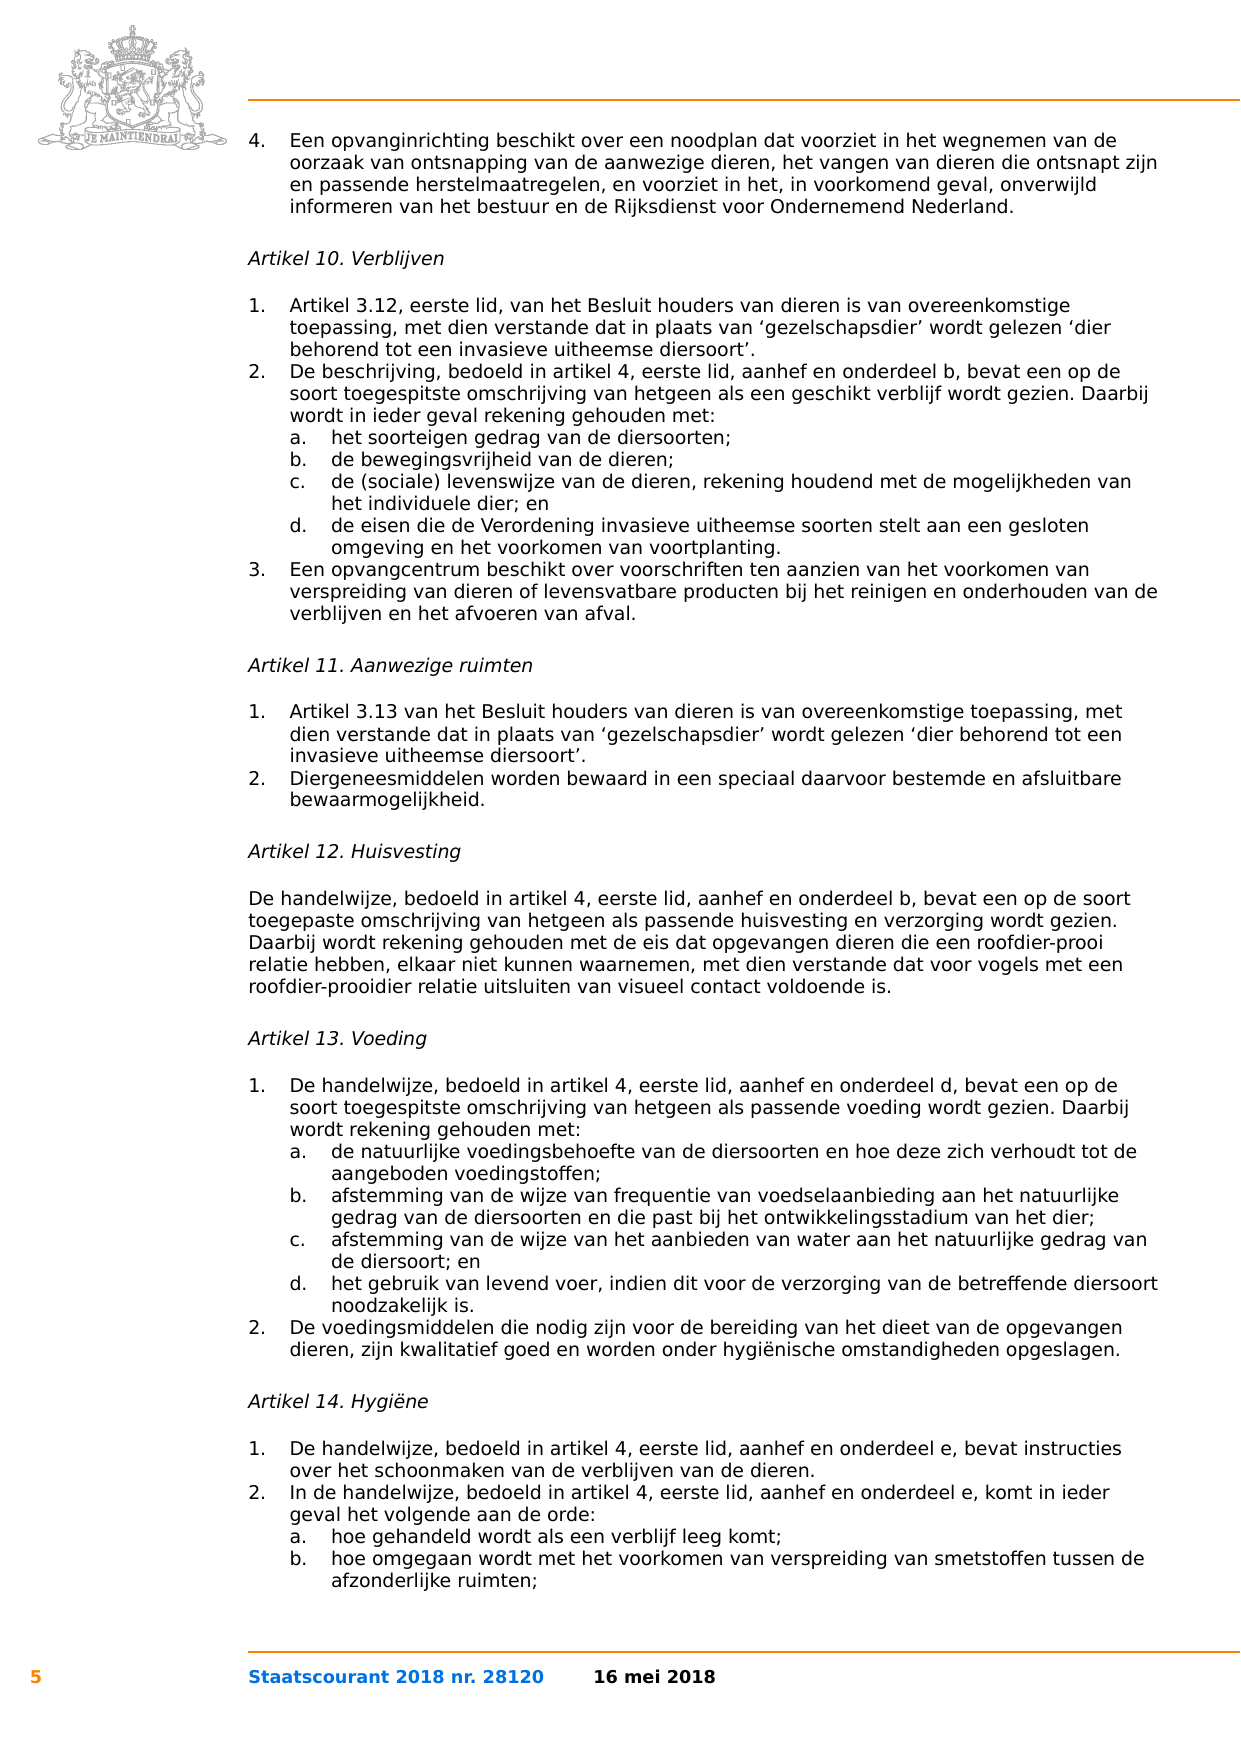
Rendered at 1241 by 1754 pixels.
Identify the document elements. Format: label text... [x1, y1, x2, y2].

text 1. Artikel 3.13 van het Besluit houders van dieren is van overeenkomstige toepassing, met dien verstande dat in plaats van ‘gezelschapsdier’ wordt gelezen ‘dier behorend tot een invasieve uitheemse diersoort’. [248, 701, 1163, 767]
text c. de (sociale) levenswijze van de dieren, rekening houdend met de mogelijkheden van het individuele dier; en [289, 471, 1163, 514]
text b. de bewegingsvrijheid van de dieren; [289, 449, 1163, 471]
subtitle Artikel 11. Aanwezige ruimten [248, 654, 1163, 676]
text 1. Artikel 3.12, eerste lid, van het Besluit houders van dieren is van overeenkomstige toepassing, met dien verstande dat in plaats van ‘gezelschapsdier’ wordt gelezen ‘dier behorend tot een invasieve uitheemse diersoort’. [248, 295, 1163, 361]
text c. afstemming van de wijze van het aanbieden van water aan het natuurlijke gedrag van de diersoort; en [289, 1229, 1163, 1273]
text 2. Diergeneesmiddelen worden bewaard in een speciaal daarvoor bestemde en afsluitbare bewaarmogelijkheid. [248, 767, 1163, 811]
picture [38, 25, 227, 150]
text d. het gebruik van levend voer, indien dit voor de verzorging van de betreffende diersoort noodzakelijk is. [289, 1273, 1163, 1317]
text a. het soorteigen gedrag van de diersoorten; [289, 427, 1163, 449]
text 3. Een opvangcentrum beschikt over voorschriften ten aanzien van het voorkomen van verspreiding van dieren of levensvatbare producten bij het reinigen en onderhouden van de verblijven en het afvoeren van afval. [248, 558, 1163, 624]
text a. de natuurlijke voedingsbehoefte van de diersoorten en hoe deze zich verhoudt tot de aangeboden voedingstoffen; [289, 1141, 1163, 1185]
subtitle Artikel 12. Huisvesting [248, 841, 1163, 863]
text b. hoe omgegaan wordt met het voorkomen van verspreiding van smetstoffen tussen de afzonderlijke ruimten; [289, 1548, 1163, 1592]
text 1. De handelwijze, bedoeld in artikel 4, eerste lid, aanhef en onderdeel e, bevat instructies over het schoonmaken van de verblijven van de dieren. [248, 1438, 1163, 1482]
subtitle Artikel 14. Hygiëne [248, 1391, 1163, 1413]
text 2. De beschrijving, bedoeld in artikel 4, eerste lid, aanhef en onderdeel b, bevat een op de soort toegespitste omschrijving van hetgeen als een geschikt verblijf wordt gezien. Daarbij wordt in ieder geval rekening gehouden met: [248, 361, 1163, 427]
text 2. In de handelwijze, bedoeld in artikel 4, eerste lid, aanhef en onderdeel e, komt in ieder geval het volgende aan de orde: [248, 1482, 1163, 1526]
subtitle Artikel 13. Voeding [248, 1028, 1163, 1050]
subtitle Artikel 10. Verblijven [248, 248, 1163, 270]
text 4. Een opvanginrichting beschikt over een noodplan dat voorziet in het wegnemen van de oorzaak van ontsnapping van de aanwezige dieren, het vangen van dieren die ontsnapt zijn en passende herstelmaatregelen, en voorziet in het, in voorkomend geval, onverwijld informeren van het bestuur en de Rijksdienst voor Ondernemend Nederland. [248, 130, 1163, 218]
text a. hoe gehandeld wordt als een verblijf leeg komt; [289, 1526, 1163, 1548]
text d. de eisen die de Verordening invasieve uitheemse soorten stelt aan een gesloten omgeving en het voorkomen van voortplanting. [289, 514, 1163, 558]
text 1. De handelwijze, bedoeld in artikel 4, eerste lid, aanhef en onderdeel d, bevat een op de soort toegespitste omschrijving van hetgeen als passende voeding wordt gezien. Daarbij wordt rekening gehouden met: [248, 1075, 1163, 1141]
text b. afstemming van de wijze van frequentie van voedselaanbieding aan het natuurlijke gedrag van de diersoorten en die past bij het ontwikkelingsstadium van het dier; [289, 1185, 1163, 1229]
text De handelwijze, bedoeld in artikel 4, eerste lid, aanhef en onderdeel b, bevat een op de soort toegepaste omschrijving van hetgeen als passende huisvesting en verzorging wordt gezien. Daarbij wordt rekening gehouden met de eis dat opgevangen dieren die een roofdier-prooi relatie hebben, elkaar niet kunnen waarnemen, met dien verstande dat voor vogels met een roofdier-prooidier relatie uitsluiten van visueel contact voldoende is. [248, 888, 1163, 998]
text 2. De voedingsmiddelen die nodig zijn voor de bereiding van het dieet van de opgevangen dieren, zijn kwalitatief goed en worden onder hygiënische omstandigheden opgeslagen. [248, 1317, 1163, 1361]
